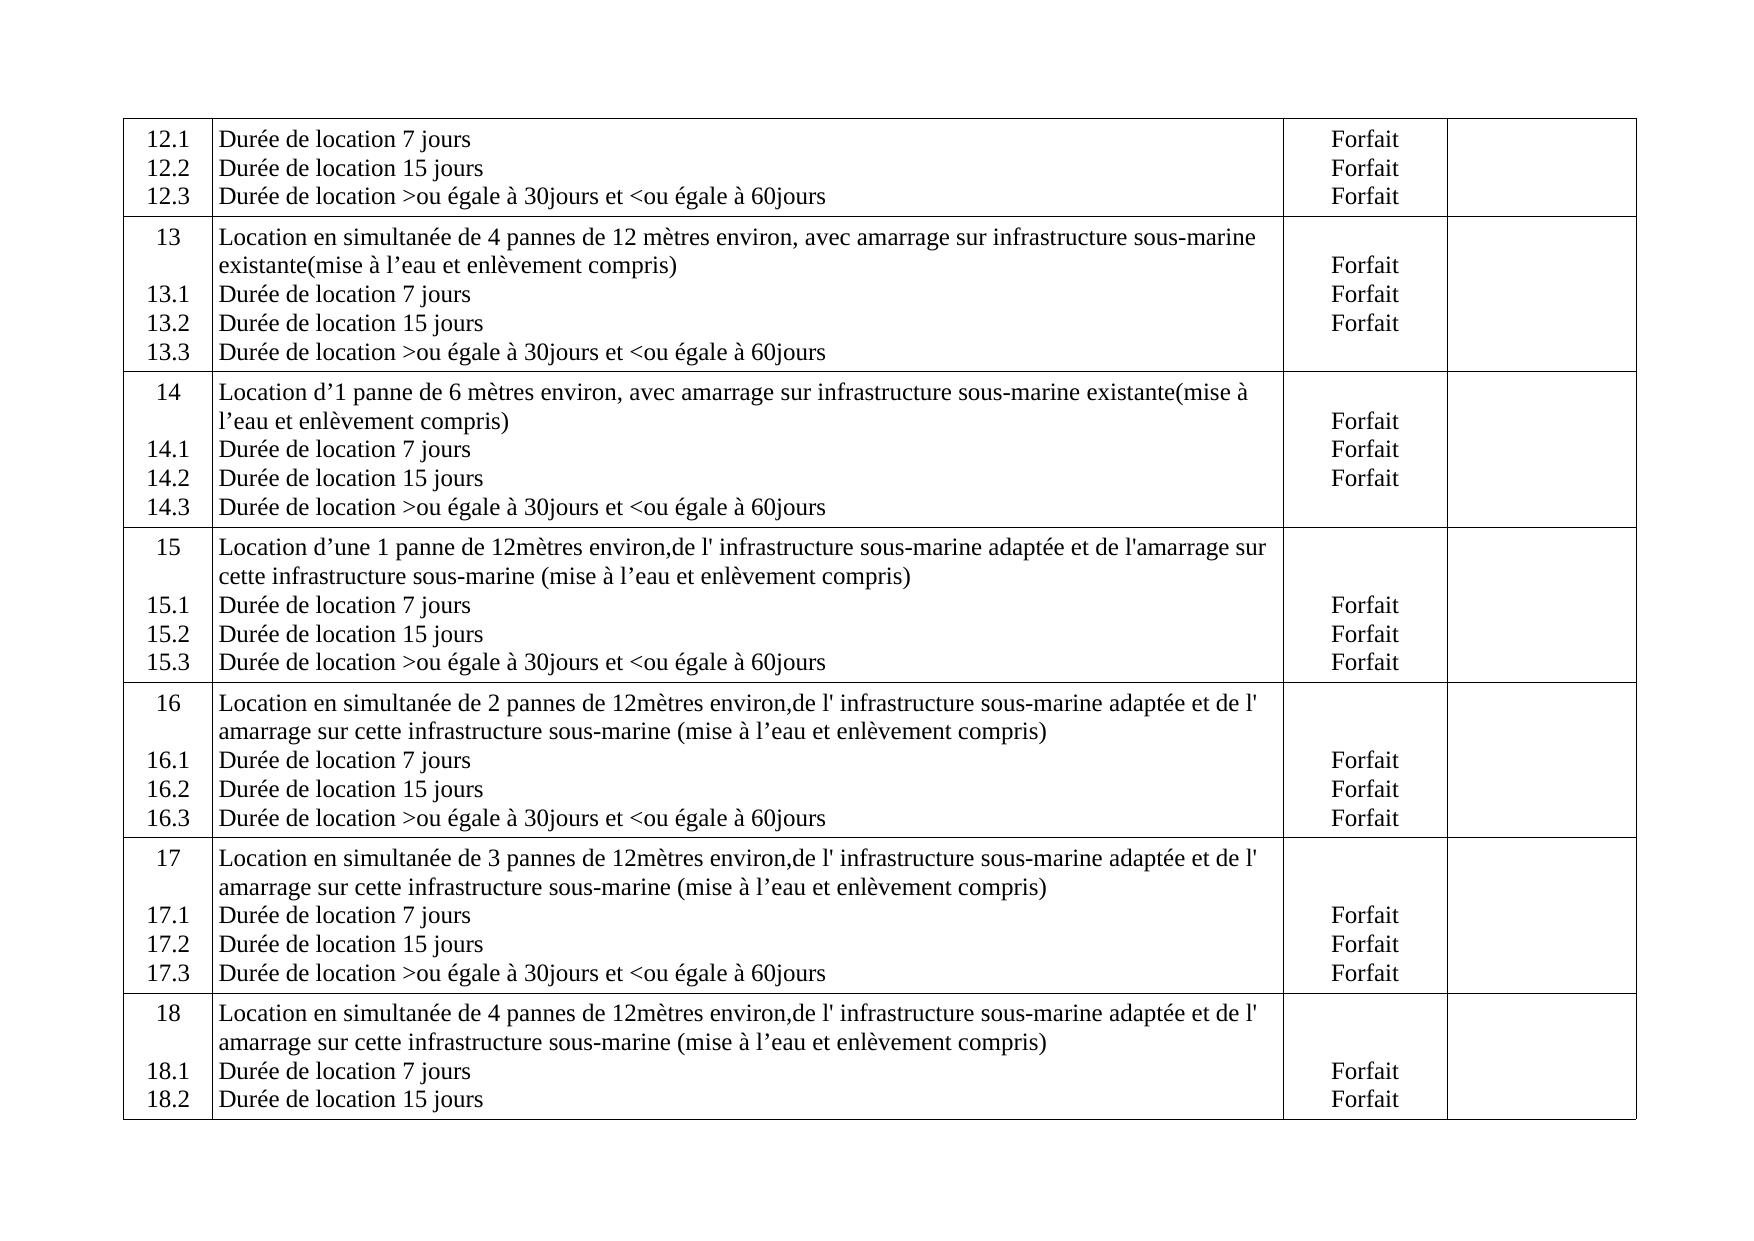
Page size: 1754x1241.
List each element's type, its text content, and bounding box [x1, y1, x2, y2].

table_cell 12.1 12.2 12.3 [124, 119, 212, 216]
table_cell [1448, 838, 1636, 992]
table_cell [1448, 994, 1636, 1119]
table_cell Forfait Forfait Forfait [1284, 683, 1447, 837]
table_cell Location en simultanée de 3 pannes de 12mètres environ,de l' infrastructure sous-marine adaptée et de l' amarrage sur cette infrastructure sous-marine (mise à l’eau et enlèvement compris) Durée de location 7 jours Durée de location 15 jours Durée de location >ou égale à 30jours et <ou égale à 60jours [213, 838, 1283, 992]
table_cell Forfait Forfait Forfait [1284, 528, 1447, 682]
table_cell [1448, 372, 1636, 527]
table_cell Location en simultanée de 2 pannes de 12mètres environ,de l' infrastructure sous-marine adaptée et de l' amarrage sur cette infrastructure sous-marine (mise à l’eau et enlèvement compris) Durée de location 7 jours Durée de location 15 jours Durée de location >ou égale à 30jours et <ou égale à 60jours [213, 683, 1283, 837]
table_cell [1448, 119, 1636, 216]
table_cell 14 14.1 14.2 14.3 [124, 372, 212, 527]
table_cell Forfait Forfait Forfait [1284, 372, 1447, 527]
table_cell Forfait Forfait [1284, 994, 1447, 1119]
table_cell Forfait Forfait Forfait [1284, 838, 1447, 992]
table_cell Location en simultanée de 4 pannes de 12mètres environ,de l' infrastructure sous-marine adaptée et de l' amarrage sur cette infrastructure sous-marine (mise à l’eau et enlèvement compris) Durée de location 7 jours Durée de location 15 jours [213, 994, 1283, 1119]
table_cell 13 13.1 13.2 13.3 [124, 217, 212, 371]
table_cell Location d’1 panne de 6 mètres environ, avec amarrage sur infrastructure sous-marine existante(mise à l’eau et enlèvement compris) Durée de location 7 jours Durée de location 15 jours Durée de location >ou égale à 30jours et <ou égale à 60jours [213, 372, 1283, 527]
table_cell Location d’une 1 panne de 12mètres environ,de l' infrastructure sous-marine adaptée et de l'amarrage sur cette infrastructure sous-marine (mise à l’eau et enlèvement compris) Durée de location 7 jours Durée de location 15 jours Durée de location >ou égale à 30jours et <ou égale à 60jours [213, 528, 1283, 682]
table_cell 18 18.1 18.2 [124, 994, 212, 1119]
table_cell [1448, 217, 1636, 371]
table_cell Durée de location 7 jours Durée de location 15 jours Durée de location >ou égale à 30jours et <ou égale à 60jours [213, 119, 1283, 216]
table_cell Location en simultanée de 4 pannes de 12 mètres environ, avec amarrage sur infrastructure sous-marine existante(mise à l’eau et enlèvement compris) Durée de location 7 jours Durée de location 15 jours Durée de location >ou égale à 30jours et <ou égale à 60jours [213, 217, 1283, 371]
table_cell Forfait Forfait Forfait [1284, 217, 1447, 371]
table_cell Forfait Forfait Forfait [1284, 119, 1447, 216]
table_cell [1448, 528, 1636, 682]
table_cell [1448, 683, 1636, 837]
table_cell 17 17.1 17.2 17.3 [124, 838, 212, 992]
table_cell 16 16.1 16.2 16.3 [124, 683, 212, 837]
table_cell 15 15.1 15.2 15.3 [124, 528, 212, 682]
